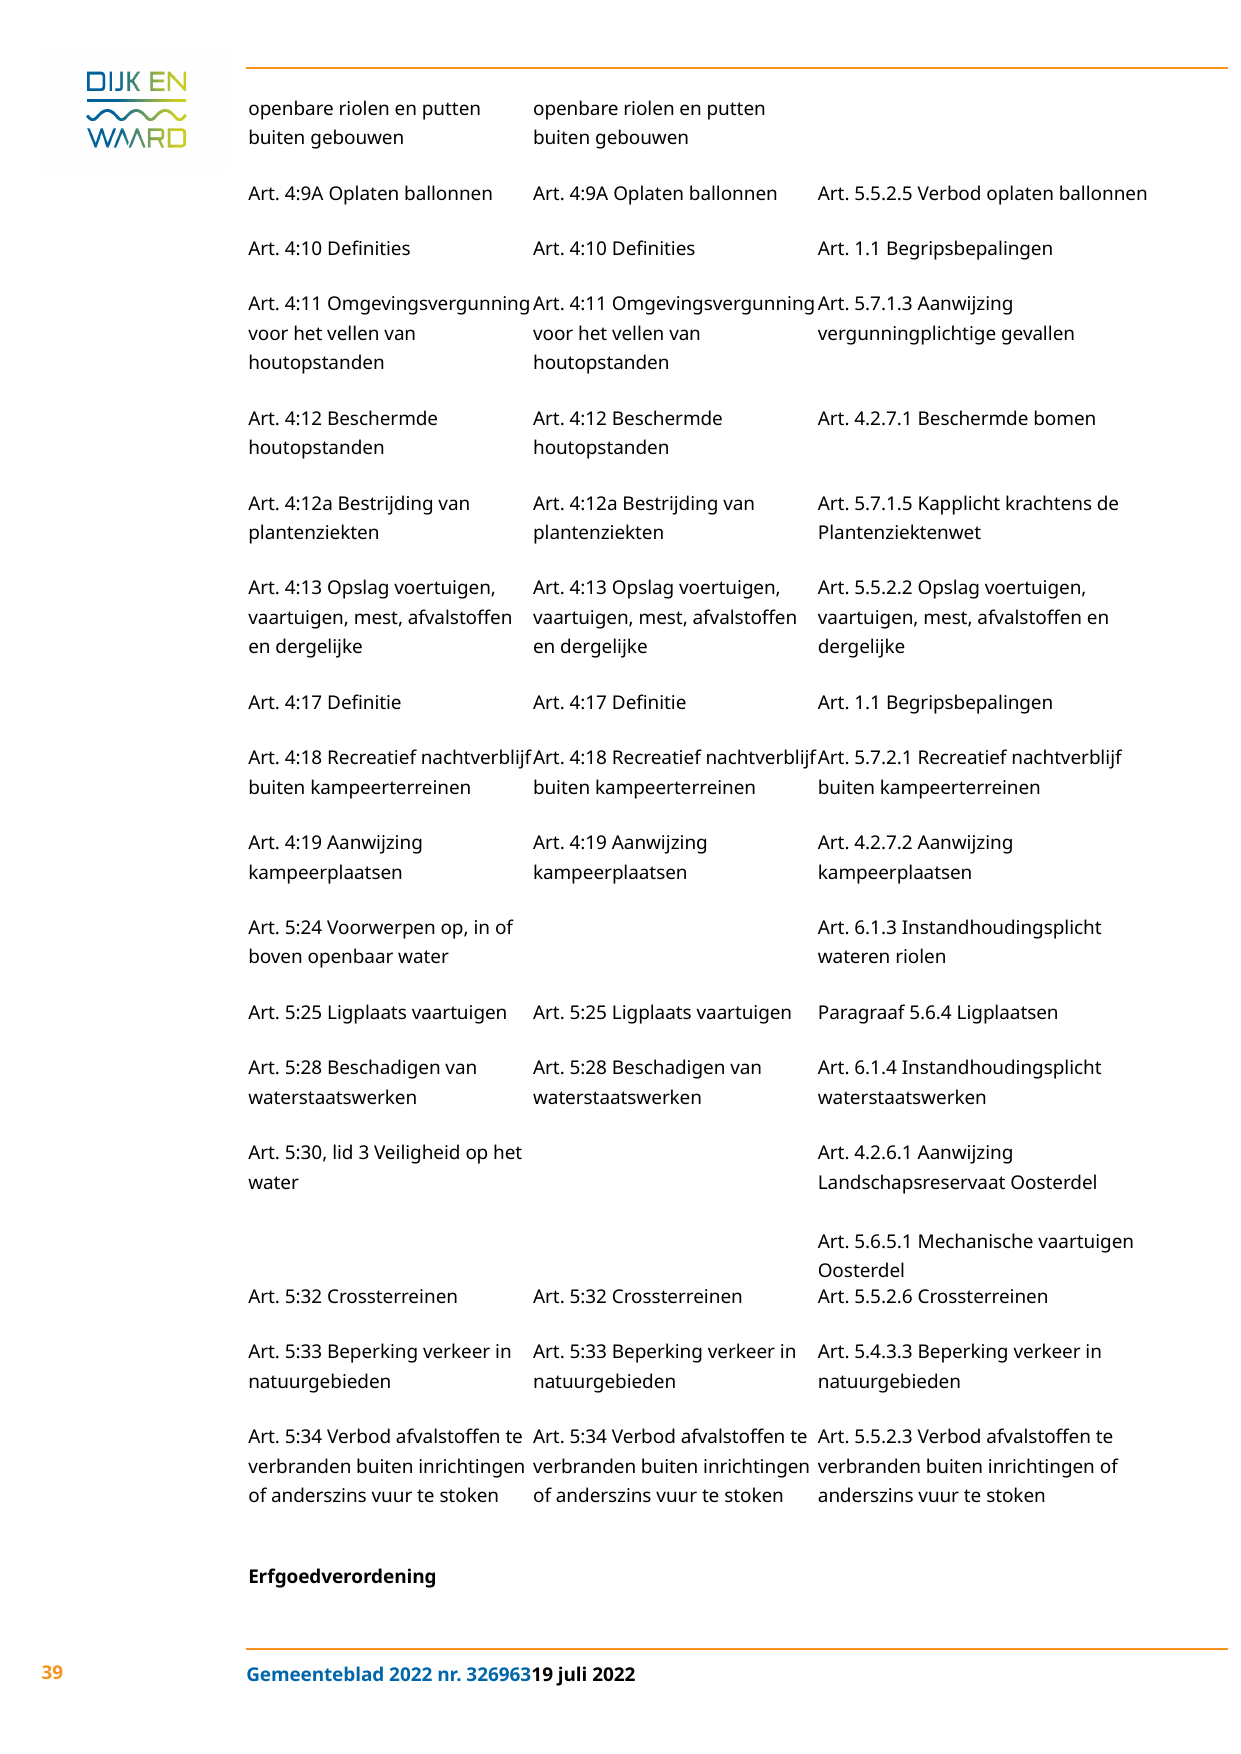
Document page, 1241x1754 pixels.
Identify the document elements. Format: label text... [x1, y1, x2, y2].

table_cell [533, 1538, 818, 1564]
table_cell Art. 4:9A Oplaten ballonnen [533, 180, 818, 235]
table_cell Art. 5.4.3.3 Beperking verkeer in natuurgebieden [818, 1339, 1152, 1423]
table_cell [818, 95, 1152, 180]
table_cell Art. 4:13 Opslag voertuigen, vaartuigen, mest, afvalstoffen en dergelijke [533, 575, 818, 689]
table_cell Art. 4:18 Recreatief nachtverblijf buiten kampeerterreinen [533, 744, 818, 829]
table_cell Art. 4:12a Bestrijding van plantenziekten [533, 490, 818, 574]
table_cell [818, 1564, 1152, 1589]
table_cell Art. 5.5.2.5 Verbod oplaten ballonnen [818, 180, 1152, 235]
table_cell Art. 4:11 Omgevingsvergunning voor het vellen van houtopstanden [248, 290, 533, 405]
table_cell [533, 914, 818, 999]
table_cell Art. 4:19 Aanwijzing kampeerplaatsen [533, 829, 818, 914]
table_cell Art. 4:9A Oplaten ballonnen [248, 180, 533, 235]
table_cell [818, 1538, 1152, 1564]
table_cell Art. 4:13 Opslag voertuigen, vaartuigen, mest, afvalstoffen en dergelijke [248, 575, 533, 689]
table_cell Art. 5:28 Beschadigen van waterstaatswerken [248, 1054, 533, 1139]
table_cell Art. 5:25 Ligplaats vaartuigen [248, 999, 533, 1054]
table_cell Art. 5:24 Voorwerpen op, in of boven openbaar water [248, 914, 533, 999]
table_cell Art. 4.2.7.2 Aanwijzing kampeerplaatsen [818, 829, 1152, 914]
table_cell Paragraaf 5.6.4 Ligplaatsen [818, 999, 1152, 1054]
table_cell Art. 4:19 Aanwijzing kampeerplaatsen [248, 829, 533, 914]
table_cell Art. 5.7.1.3 Aanwijzing vergunningplichtige gevallen [818, 290, 1152, 405]
table_cell Art. 4:12 Beschermde houtopstanden [248, 405, 533, 490]
table_cell Art. 5.5.2.2 Opslag voertuigen, vaartuigen, mest, afvalstoffen en dergelijke [818, 575, 1152, 689]
table_cell Art. 5:33 Beperking verkeer in natuurgebieden [533, 1339, 818, 1423]
table_cell Art. 4:17 Definitie [533, 689, 818, 744]
table_cell Art. 4:12a Bestrijding van plantenziekten [248, 490, 533, 574]
table_cell Art. 6.1.3 Instandhoudingsplicht wateren riolen [818, 914, 1152, 999]
table_cell Art. 4:18 Recreatief nachtverblijf buiten kampeerterreinen [248, 744, 533, 829]
table_cell Art. 5:32 Crossterreinen [248, 1283, 533, 1339]
table_cell Art. 5:34 Verbod afvalstoffen te verbranden buiten inrichtingen of anderszins vuur te stoken [248, 1424, 533, 1538]
table_cell Art. 1.1 Begripsbepalingen [818, 235, 1152, 290]
table_cell Art. 5.7.1.5 Kapplicht krachtens de Plantenziektenwet [818, 490, 1152, 574]
table_cell Art. 4:11 Omgevingsvergunning voor het vellen van houtopstanden [533, 290, 818, 405]
table_cell Art. 4.2.7.1 Beschermde bomen [818, 405, 1152, 490]
table_cell [533, 1139, 818, 1283]
table_cell [248, 1538, 533, 1564]
table_cell Art. 5:28 Beschadigen van waterstaatswerken [533, 1054, 818, 1139]
table_cell [533, 1564, 818, 1589]
table_cell Art. 5:30, lid 3 Veiligheid op het water [248, 1139, 533, 1283]
table_cell Art. 6.1.4 Instandhoudingsplicht waterstaatswerken [818, 1054, 1152, 1139]
table_cell Art. 4:10 Definities [248, 235, 533, 290]
table_cell Art. 5.5.2.6 Crossterreinen [818, 1283, 1152, 1339]
table_cell Art. 5:33 Beperking verkeer in natuurgebieden [248, 1339, 533, 1423]
table_cell Art. 5:32 Crossterreinen [533, 1283, 818, 1339]
table_cell Erfgoedverordening [248, 1564, 533, 1589]
table_cell openbare riolen en putten buiten gebouwen [533, 95, 818, 180]
table_cell openbare riolen en putten buiten gebouwen [248, 95, 533, 180]
table_cell Art. 4:10 Definities [533, 235, 818, 290]
table_cell Art. 5:34 Verbod afvalstoffen te verbranden buiten inrichtingen of anderszins vuur te stoken [533, 1424, 818, 1538]
table_cell Art. 4:12 Beschermde houtopstanden [533, 405, 818, 490]
table_cell Art. 1.1 Begripsbepalingen [818, 689, 1152, 744]
table_cell Art. 5:25 Ligplaats vaartuigen [533, 999, 818, 1054]
picture [41, 47, 231, 172]
table_cell Art. 5.5.2.3 Verbod afvalstoffen te verbranden buiten inrichtingen of anderszins vuur te stoken [818, 1424, 1152, 1538]
table_cell Art. 5.7.2.1 Recreatief nachtverblijf buiten kampeerterreinen [818, 744, 1152, 829]
table_cell Art. 4:17 Definitie [248, 689, 533, 744]
table_cell Art. 4.2.6.1 Aanwijzing Landschapsreservaat Oosterdel Art. 5.6.5.1 Mechanische vaartuigen Oosterdel [818, 1139, 1152, 1283]
